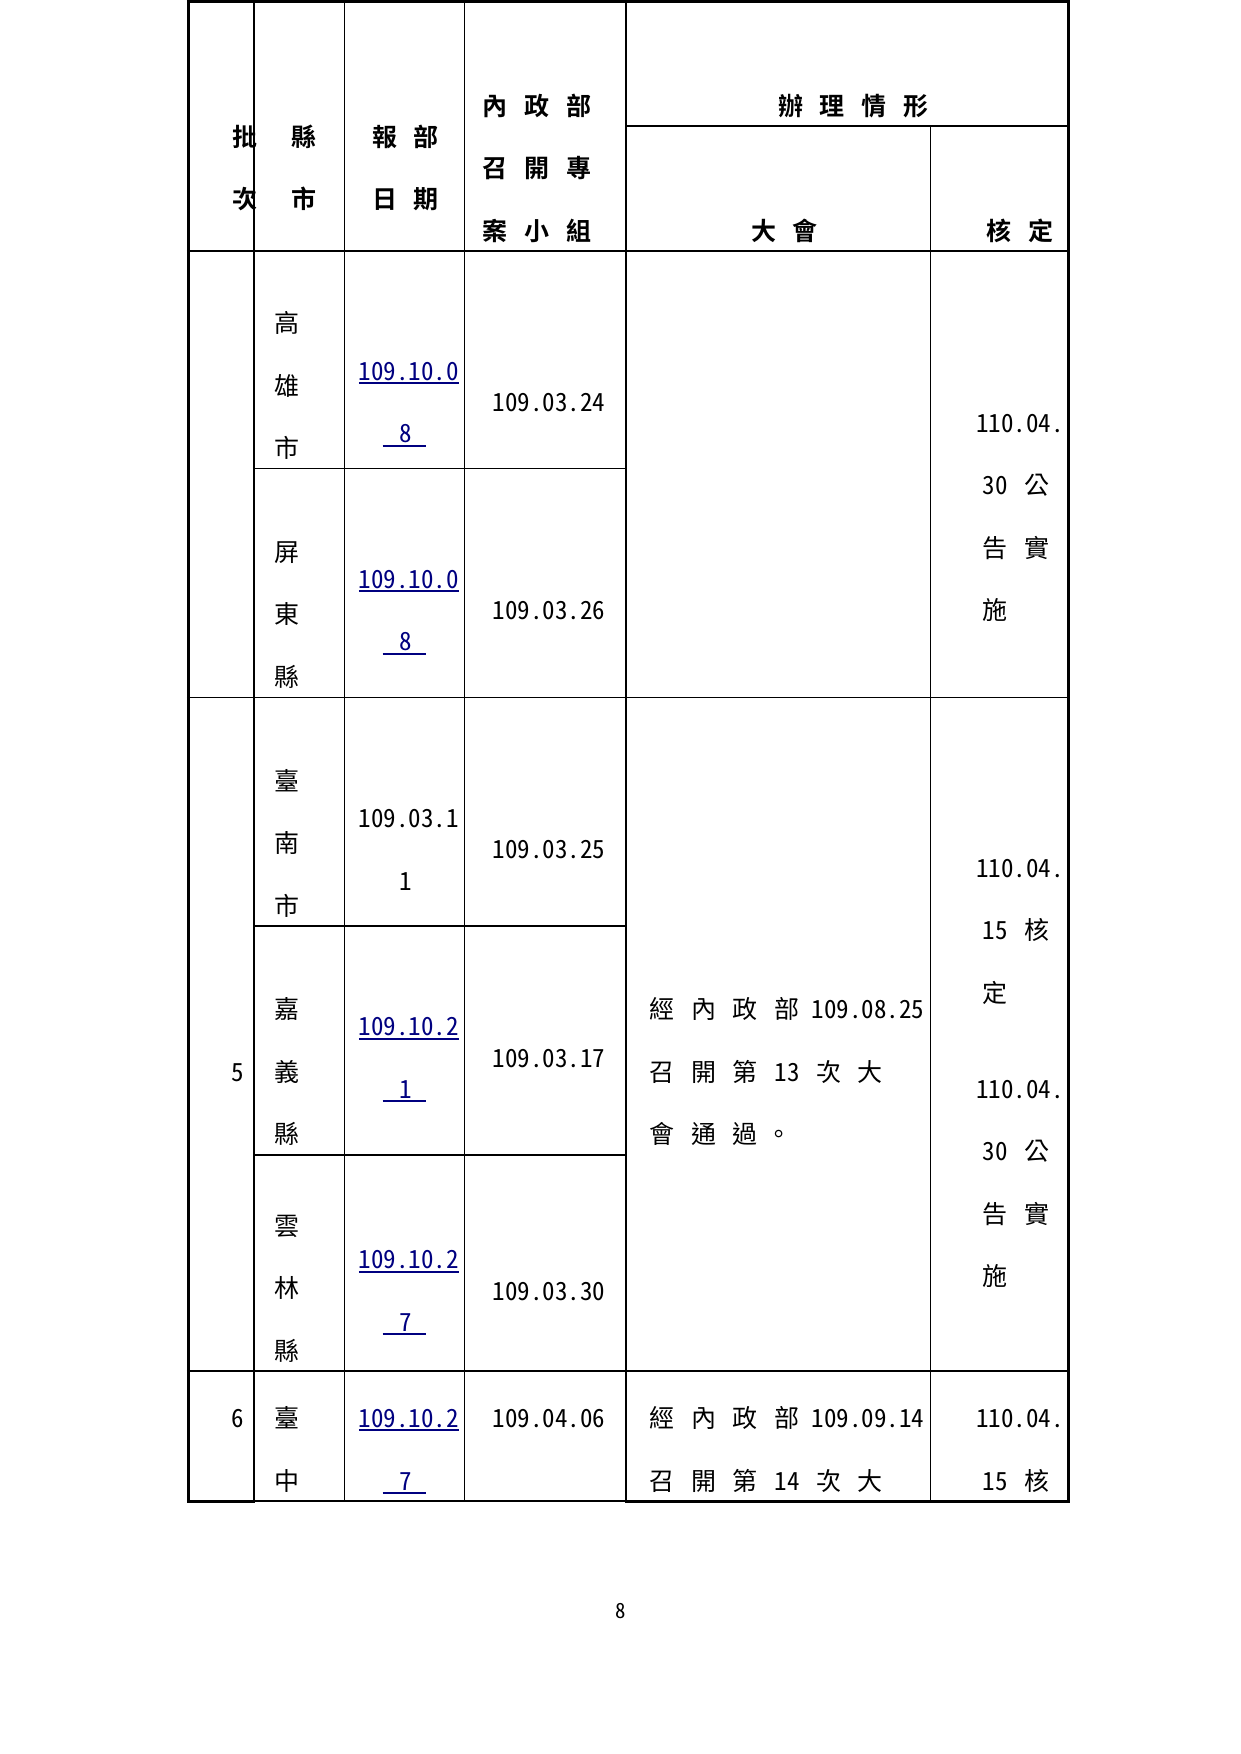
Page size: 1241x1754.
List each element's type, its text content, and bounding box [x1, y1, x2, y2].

table_cell 經內政部109.09.14召開第14次大 [627, 1372, 930, 1500]
table_cell 高雄市 [255, 252, 344, 468]
table_cell 臺南市 [255, 698, 344, 925]
table_cell 大會 [627, 127, 930, 250]
table_cell 109.03.26 [465, 469, 625, 696]
table_cell 109.04.06 [465, 1372, 625, 1500]
table_cell 109.03.30 [465, 1156, 625, 1370]
table_cell 6 [190, 1372, 253, 1500]
table_cell 雲林縣 [255, 1156, 344, 1370]
table_cell 109.03.25 [465, 698, 625, 925]
table_cell 109.03.24 [465, 252, 625, 468]
table_cell 109.10.21 [345, 927, 464, 1154]
table_cell 屏東縣 [255, 469, 344, 696]
table_cell 109.03.17 [465, 927, 625, 1154]
table_cell 109.10.08 [345, 469, 464, 696]
table_cell 臺中 [255, 1372, 344, 1500]
table_cell 110.04.15核 [931, 1372, 1067, 1500]
table_cell [627, 252, 930, 696]
table_header 縣市 [255, 3, 344, 250]
table_cell 109.10.27 [345, 1372, 464, 1500]
table_header 內政部召開專案小組日期 [465, 3, 625, 250]
table_header 辦理情形 [627, 3, 1067, 125]
table_cell 109.10.27 [345, 1156, 464, 1370]
table_header 批次 [190, 3, 253, 250]
table_cell 經內政部109.08.25召開第13次大會通過。 [627, 698, 930, 1370]
table_cell 109.03.11 [345, 698, 464, 925]
table_cell 核定 [931, 127, 1067, 250]
table_cell 5 [190, 698, 253, 1370]
table_cell [190, 252, 253, 696]
table_cell 嘉義縣 [255, 927, 344, 1154]
table_cell 110.04.15核定 110.04.30公告實施 [931, 698, 1067, 1370]
table_cell 110.04.30公告實施 [931, 252, 1067, 696]
table_header 報部日期 [345, 3, 464, 250]
table_cell 109.10.08 [345, 252, 464, 468]
